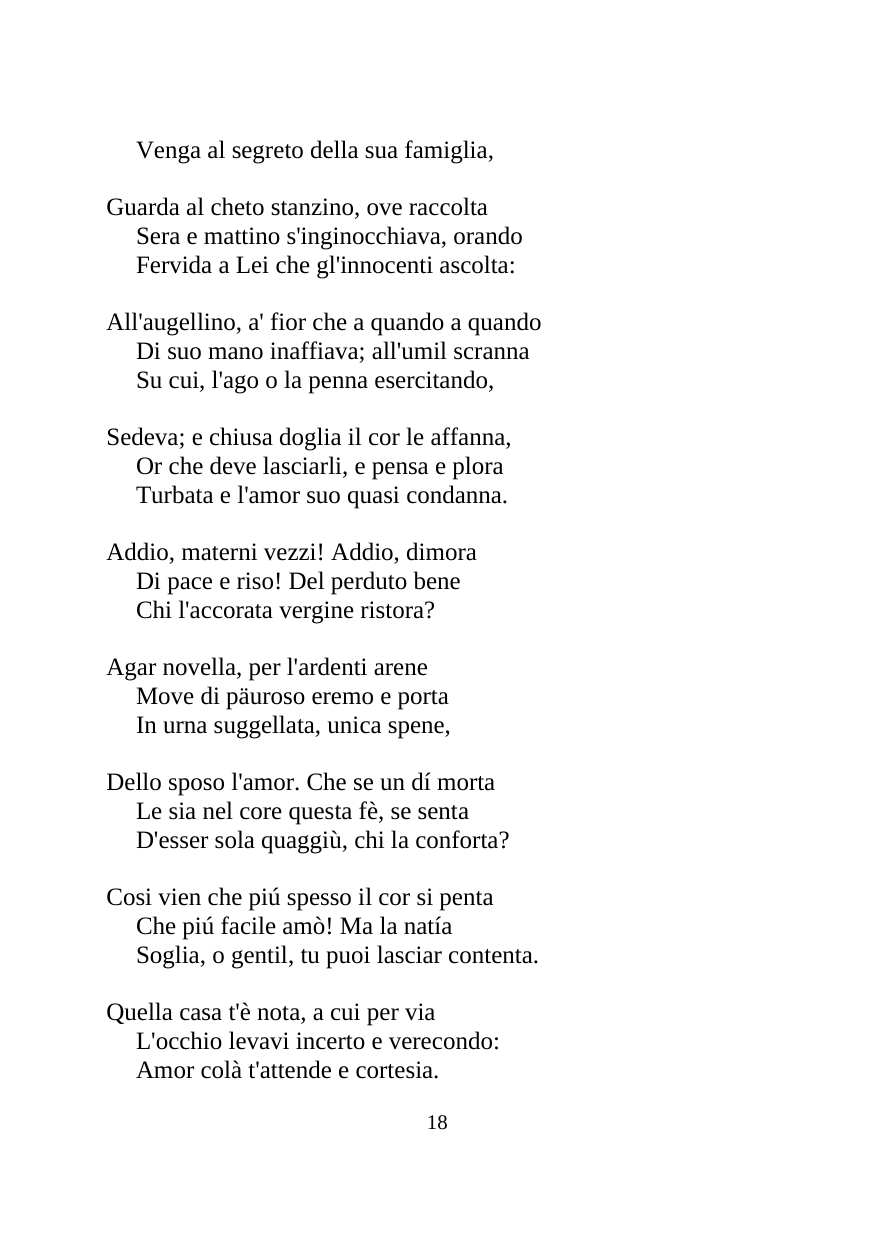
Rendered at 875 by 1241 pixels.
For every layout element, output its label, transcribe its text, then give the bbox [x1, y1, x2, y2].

text Chi l'accorata vergine ristora? [106, 595, 768, 624]
text Amor colà t'attende e cortesia. [106, 1055, 768, 1084]
text Soglia, o gentil, tu puoi lasciar contenta. [106, 940, 768, 969]
text Cosi vien che piú spesso il cor si penta [106, 882, 768, 911]
text Or che deve lasciarli, e pensa e plora [106, 451, 768, 480]
text L'occhio levavi incerto e verecondo: [106, 1026, 768, 1055]
text Venga al segreto della sua famiglia, [106, 135, 768, 164]
text Di suo mano inaffiava; all'umil scranna [106, 336, 768, 365]
text Sedeva; e chiusa doglia il cor le affanna, [106, 422, 768, 451]
text Su cui, l'ago o la penna esercitando, [106, 365, 768, 394]
text D'esser sola quaggiù, chi la conforta? [106, 825, 768, 854]
text In urna suggellata, unica spene, [106, 710, 768, 739]
text Guarda al cheto stanzino, ove raccolta [106, 192, 768, 221]
text Addio, materni vezzi! Addio, dimora [106, 537, 768, 566]
text Move di päuroso eremo e porta [106, 681, 768, 710]
text Che piú facile amò! Ma la natía [106, 911, 768, 940]
text Agar novella, per l'ardenti arene [106, 652, 768, 681]
text Turbata e l'amor suo quasi condanna. [106, 480, 768, 509]
text Fervida a Lei che gl'innocenti ascolta: [106, 250, 768, 279]
text Quella casa t'è nota, a cui per via [106, 997, 768, 1026]
text Le sia nel core questa fè, se senta [106, 796, 768, 825]
text Di pace e riso! Del perduto bene [106, 566, 768, 595]
text Sera e mattino s'inginocchiava, orando [106, 221, 768, 250]
text Dello sposo l'amor. Che se un dí morta [106, 767, 768, 796]
text All'augellino, a' fior che a quando a quando [106, 307, 768, 336]
